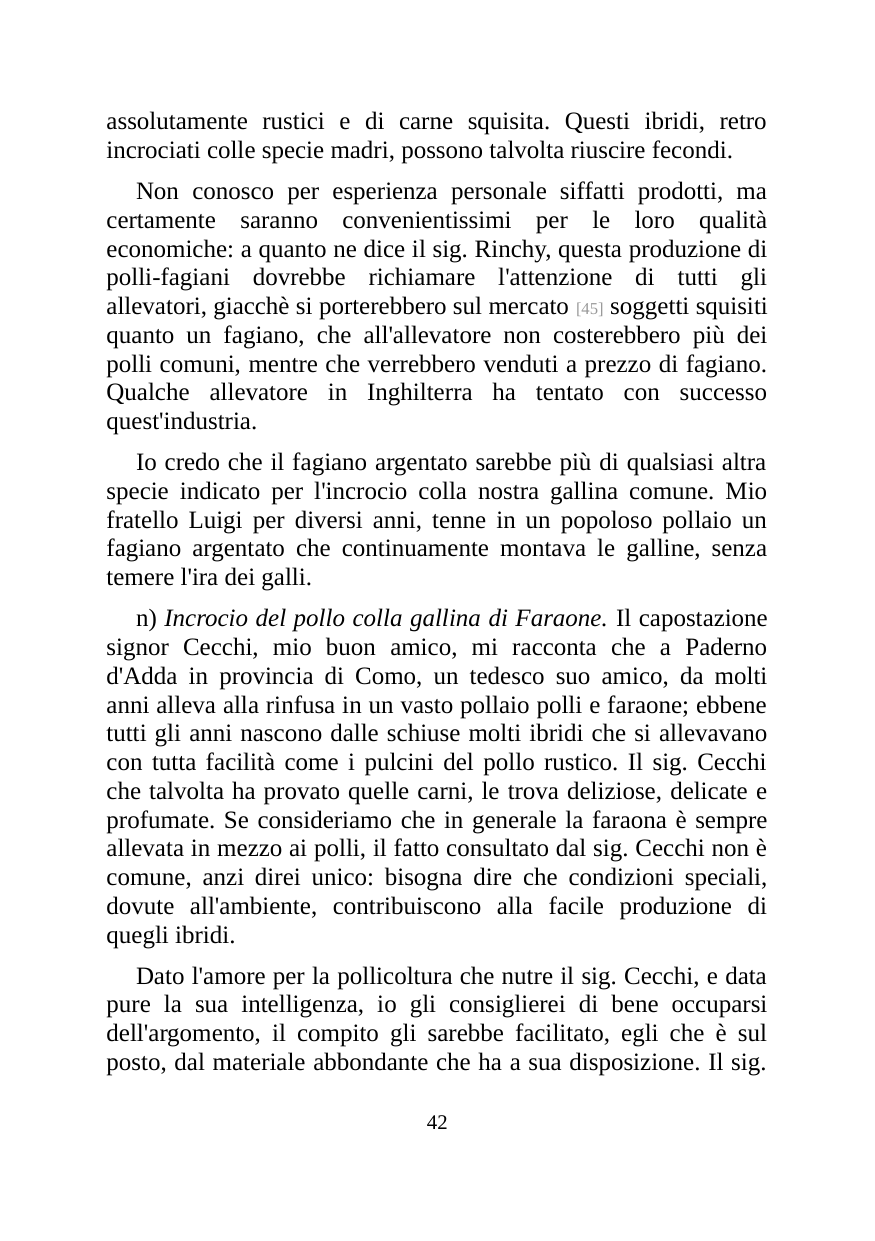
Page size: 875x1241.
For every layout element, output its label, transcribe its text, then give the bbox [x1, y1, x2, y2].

text n) Incrocio del pollo colla gallina di Faraone. Il capostazione signor Cecchi, mio buon amico, mi racconta che a Paderno d'Adda in provincia di Como, un tedesco suo amico, da molti anni alleva alla rinfusa in un vasto pollaio polli e faraone; ebbene tutti gli anni nascono dalle schiuse molti ibridi che si allevavano con tutta facilità come i pulcini del pollo rustico. Il sig. Cecchi che talvolta ha provato quelle carni, le trova deliziose, delicate e profumate. Se consideriamo che in generale la faraona è sempre allevata in mezzo ai polli, il fatto consultato dal sig. Cecchi non è comune, anzi direi unico: bisogna dire che condizioni speciali, dovute all'ambiente, contribuiscono alla facile produzione di quegli ibridi. [106, 603, 768, 948]
text Io credo che il fagiano argentato sarebbe più di qualsiasi altra specie indicato per l'incrocio colla nostra gallina comune. Mio fratello Luigi per diversi anni, tenne in un popoloso pollaio un fagiano argentato che continuamente montava le galline, senza temere l'ira dei galli. [106, 447, 768, 591]
text Dato l'amore per la pollicoltura che nutre il sig. Cecchi, e data pure la sua intelligenza, io gli consiglierei di bene occuparsi dell'argomento, il compito gli sarebbe facilitato, egli che è sul posto, dal materiale abbondante che ha a sua disposizione. Il sig. [106, 961, 768, 1076]
text Non conosco per esperienza personale siffatti prodotti, ma certamente saranno convenientissimi per le loro qualità economiche: a quanto ne dice il sig. Rinchy, questa produzione di polli-fagiani dovrebbe richiamare l'attenzione di tutti gli allevatori, giacchè si porterebbero sul mercato [45] soggetti squisiti quanto un fagiano, che all'allevatore non costerebbero più dei polli comuni, mentre che verrebbero venduti a prezzo di fagiano. Qualche allevatore in Inghilterra ha tentato con successo quest'industria. [106, 176, 768, 435]
text assolutamente rustici e di carne squisita. Questi ibridi, retro incrociati colle specie madri, possono talvolta riuscire fecondi. [106, 106, 768, 164]
